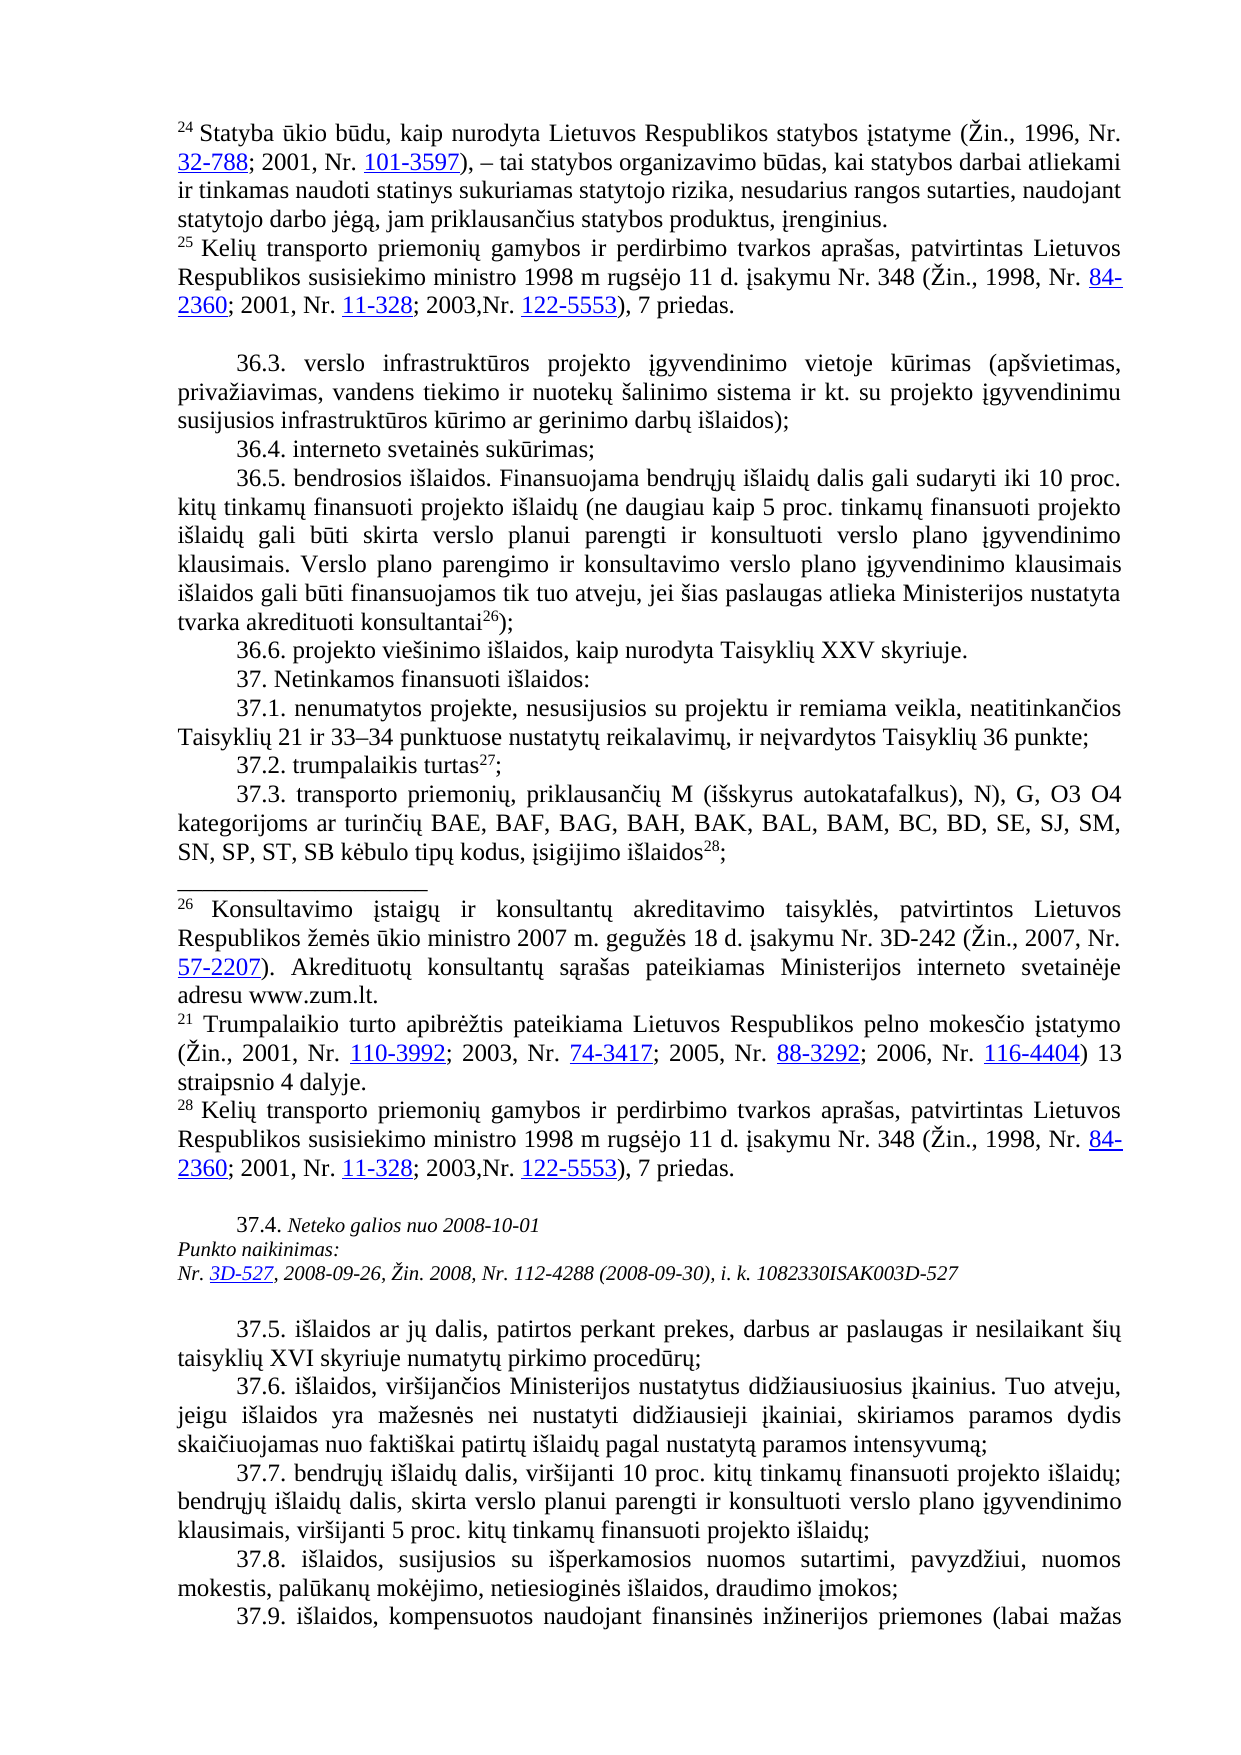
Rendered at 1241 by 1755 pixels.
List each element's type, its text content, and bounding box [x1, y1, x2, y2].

text ____________________ [177, 866, 1122, 894]
text 21 Trumpalaikio turto apibrėžtis pateikiama Lietuvos Respublikos pelno mokesčio įstatymo (Žin., 2001, Nr. 110-3992; 2003, Nr. 74-3417; 2005, Nr. 88-3292; 2006, Nr. 116-4404) 13 straipsnio 4 dalyje. [177, 1009, 1122, 1096]
text 37.3. transporto priemonių, priklausančių M (išskyrus autokatafalkus), N), G, O3 O4 kategorijoms ar turinčių BAE, BAF, BAG, BAH, BAK, BAL, BAM, BC, BD, SE, SJ, SM, SN, SP, ST, SB kėbulo tipų kodus, įsigijimo išlaidos28; [177, 779, 1122, 866]
text 37.5. išlaidos ar jų dalis, patirtos perkant prekes, darbus ar paslaugas ir nesilaikant šių taisyklių XVI skyriuje numatytų pirkimo procedūrų; [177, 1314, 1122, 1371]
text 28 Kelių transporto priemonių gamybos ir perdirbimo tvarkos aprašas, patvirtintas Lietuvos Respublikos susisiekimo ministro 1998 m rugsėjo 11 d. įsakymu Nr. 348 (Žin., 1998, Nr. 84-2360; 2001, Nr. 11-328; 2003,Nr. 122-5553), 7 priedas. [177, 1096, 1122, 1182]
text 37.1. nenumatytos projekte, nesusijusios su projektu ir remiama veikla, neatitinkančios Taisyklių 21 ir 33–34 punktuose nustatytų reikalavimų, ir neįvardytos Taisyklių 36 punkte; [177, 693, 1122, 751]
text 37.8. išlaidos, susijusios su išperkamosios nuomos sutartimi, pavyzdžiui, nuomos mokestis, palūkanų mokėjimo, netiesioginės išlaidos, draudimo įmokos; [177, 1544, 1122, 1601]
text 37.2. trumpalaikis turtas27; [177, 751, 1122, 779]
text 36.5. bendrosios išlaidos. Finansuojama bendrųjų išlaidų dalis gali sudaryti iki 10 proc. kitų tinkamų finansuoti projekto išlaidų (ne daugiau kaip 5 proc. tinkamų finansuoti projekto išlaidų gali būti skirta verslo planui parengti ir konsultuoti verslo plano įgyvendinimo klausimais. Verslo plano parengimo ir konsultavimo verslo plano įgyvendinimo klausimais išlaidos gali būti finansuojamos tik tuo atveju, jei šias paslaugas atlieka Ministerijos nustatyta tvarka akredituoti konsultantai26); [177, 463, 1122, 636]
text Nr. 3D-527, 2008-09-26, Žin. 2008, Nr. 112-4288 (2008-09-30), i. k. 1082330ISAK003D-527 [177, 1261, 1122, 1285]
text 37.7. bendrųjų išlaidų dalis, viršijanti 10 proc. kitų tinkamų finansuoti projekto išlaidų; bendrųjų išlaidų dalis, skirta verslo planui parengti ir konsultuoti verslo plano įgyvendinimo klausimais, viršijanti 5 proc. kitų tinkamų finansuoti projekto išlaidų; [177, 1458, 1122, 1544]
text 25 Kelių transporto priemonių gamybos ir perdirbimo tvarkos aprašas, patvirtintas Lietuvos Respublikos susisiekimo ministro 1998 m rugsėjo 11 d. įsakymu Nr. 348 (Žin., 1998, Nr. 84-2360; 2001, Nr. 11-328; 2003,Nr. 122-5553), 7 priedas. [177, 233, 1122, 319]
text 37. Netinkamos finansuoti išlaidos: [177, 664, 1122, 693]
text 37.9. išlaidos, kompensuotos naudojant finansinės inžinerijos priemones (labai mažas [177, 1601, 1122, 1630]
text 36.6. projekto viešinimo išlaidos, kaip nurodyta Taisyklių XXV skyriuje. [177, 636, 1122, 664]
text Punkto naikinimas: [177, 1237, 1122, 1261]
text 36.4. interneto svetainės sukūrimas; [177, 434, 1122, 463]
text 37.4. Neteko galios nuo 2008-10-01 [177, 1211, 1122, 1237]
text 26 Konsultavimo įstaigų ir konsultantų akreditavimo taisyklės, patvirtintos Lietuvos Respublikos žemės ūkio ministro 2007 m. gegužės 18 d. įsakymu Nr. 3D-242 (Žin., 2007, Nr. 57-2207). Akredituotų konsultantų sąrašas pateikiamas Ministerijos interneto svetainėje adresu www.zum.lt. [177, 894, 1122, 1009]
text 36.3. verslo infrastruktūros projekto įgyvendinimo vietoje kūrimas (apšvietimas, privažiavimas, vandens tiekimo ir nuotekų šalinimo sistema ir kt. su projekto įgyvendinimu susijusios infrastruktūros kūrimo ar gerinimo darbų išlaidos); [177, 348, 1122, 434]
text 24 Statyba ūkio būdu, kaip nurodyta Lietuvos Respublikos statybos įstatyme (Žin., 1996, Nr. 32-788; 2001, Nr. 101-3597), – tai statybos organizavimo būdas, kai statybos darbai atliekami ir tinkamas naudoti statinys sukuriamas statytojo rizika, nesudarius rangos sutarties, naudojant statytojo darbo jėgą, jam priklausančius statybos produktus, įrenginius. [177, 118, 1122, 233]
text 37.6. išlaidos, viršijančios Ministerijos nustatytus didžiausiuosius įkainius. Tuo atveju, jeigu išlaidos yra mažesnės nei nustatyti didžiausieji įkainiai, skiriamos paramos dydis skaičiuojamas nuo faktiškai patirtų išlaidų pagal nustatytą paramos intensyvumą; [177, 1371, 1122, 1458]
